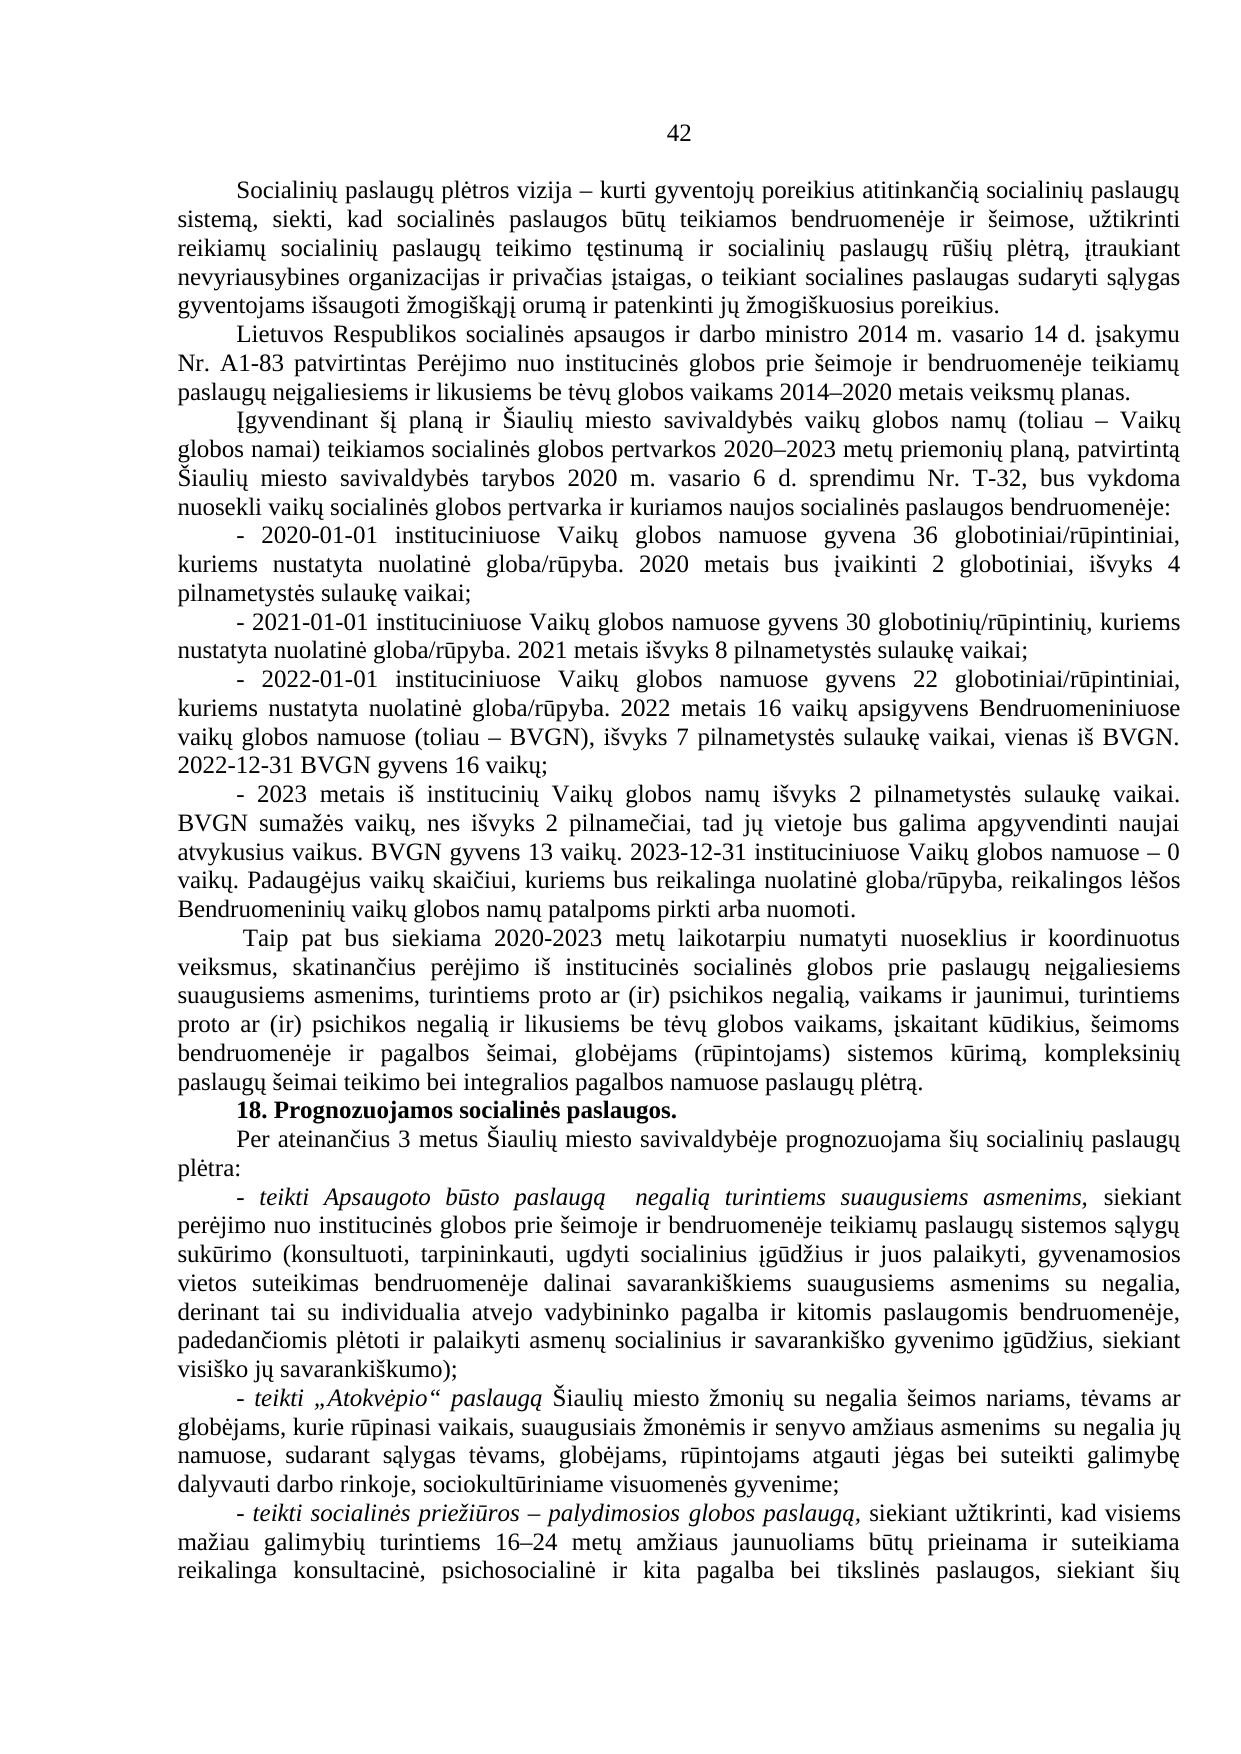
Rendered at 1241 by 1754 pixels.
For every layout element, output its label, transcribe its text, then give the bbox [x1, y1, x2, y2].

text 18. Prognozuojamos socialinės paslaugos. [177, 1096, 1181, 1124]
text Per ateinančius 3 metus Šiaulių miesto savivaldybėje prognozuojama šių socialinių paslaugų plėtra: [177, 1124, 1181, 1182]
text - teikti Apsaugoto būsto paslaugą negalią turintiems suaugusiems asmenims, siekiant perėjimo nuo institucinės globos prie šeimoje ir bendruomenėje teikiamų paslaugų sistemos sąlygų sukūrimo (konsultuoti, tarpininkauti, ugdyti socialinius įgūdžius ir juos palaikyti, gyvenamosios vietos suteikimas bendruomenėje dalinai savarankiškiems suaugusiems asmenims su negalia, derinant tai su individualia atvejo vadybininko pagalba ir kitomis paslaugomis bendruomenėje, padedančiomis plėtoti ir palaikyti asmenų socialinius ir savarankiško gyvenimo įgūdžius, siekiant visiško jų savarankiškumo); [177, 1182, 1181, 1383]
text Taip pat bus siekiama 2020-2023 metų laikotarpiu numatyti nuoseklius ir koordinuotus veiksmus, skatinančius perėjimo iš institucinės socialinės globos prie paslaugų neįgaliesiems suaugusiems asmenims, turintiems proto ar (ir) psichikos negalią, vaikams ir jaunimui, turintiems proto ar (ir) psichikos negalią ir likusiems be tėvų globos vaikams, įskaitant kūdikius, šeimoms bendruomenėje ir pagalbos šeimai, globėjams (rūpintojams) sistemos kūrimą, kompleksinių paslaugų šeimai teikimo bei integralios pagalbos namuose paslaugų plėtrą. [177, 923, 1181, 1096]
text - 2023 metais iš institucinių Vaikų globos namų išvyks 2 pilnametystės sulaukę vaikai. BVGN sumažės vaikų, nes išvyks 2 pilnamečiai, tad jų vietoje bus galima apgyvendinti naujai atvykusius vaikus. BVGN gyvens 13 vaikų. 2023-12-31 instituciniuose Vaikų globos namuose – 0 vaikų. Padaugėjus vaikų skaičiui, kuriems bus reikalinga nuolatinė globa/rūpyba, reikalingos lėšos Bendruomeninių vaikų globos namų patalpoms pirkti arba nuomoti. [177, 779, 1181, 923]
text - 2020-01-01 instituciniuose Vaikų globos namuose gyvena 36 globotiniai/rūpintiniai, kuriems nustatyta nuolatinė globa/rūpyba. 2020 metais bus įvaikinti 2 globotiniai, išvyks 4 pilnametystės sulaukę vaikai; [177, 521, 1181, 607]
text - 2021-01-01 instituciniuose Vaikų globos namuose gyvens 30 globotinių/rūpintinių, kuriems nustatyta nuolatinė globa/rūpyba. 2021 metais išvyks 8 pilnametystės sulaukę vaikai; [177, 607, 1181, 664]
text Socialinių paslaugų plėtros vizija – kurti gyventojų poreikius atitinkančią socialinių paslaugų sistemą, siekti, kad socialinės paslaugos būtų teikiamos bendruomenėje ir šeimose, užtikrinti reikiamų socialinių paslaugų teikimo tęstinumą ir socialinių paslaugų rūšių plėtrą, įtraukiant nevyriausybines organizacijas ir privačias įstaigas, o teikiant socialines paslaugas sudaryti sąlygas gyventojams išsaugoti žmogiškąjį orumą ir patenkinti jų žmogiškuosius poreikius. [177, 176, 1181, 319]
text Lietuvos Respublikos socialinės apsaugos ir darbo ministro 2014 m. vasario 14 d. įsakymu Nr. A1-83 patvirtintas Perėjimo nuo institucinės globos prie šeimoje ir bendruomenėje teikiamų paslaugų neįgaliesiems ir likusiems be tėvų globos vaikams 2014–2020 metais veiksmų planas. [177, 319, 1181, 406]
text - teikti socialinės priežiūros – palydimosios globos paslaugą, siekiant užtikrinti, kad visiems mažiau galimybių turintiems 16–24 metų amžiaus jaunuoliams būtų prieinama ir suteikiama reikalinga konsultacinė, psichosocialinė ir kita pagalba bei tikslinės paslaugos, siekiant šių [177, 1498, 1181, 1584]
text Įgyvendinant šį planą ir Šiaulių miesto savivaldybės vaikų globos namų (toliau – Vaikų globos namai) teikiamos socialinės globos pertvarkos 2020–2023 metų priemonių planą, patvirtintą Šiaulių miesto savivaldybės tarybos 2020 m. vasario 6 d. sprendimu Nr. T-32, bus vykdoma nuosekli vaikų socialinės globos pertvarka ir kuriamos naujos socialinės paslaugos bendruomenėje: [177, 406, 1181, 521]
text - 2022-01-01 instituciniuose Vaikų globos namuose gyvens 22 globotiniai/rūpintiniai, kuriems nustatyta nuolatinė globa/rūpyba. 2022 metais 16 vaikų apsigyvens Bendruomeniniuose vaikų globos namuose (toliau – BVGN), išvyks 7 pilnametystės sulaukę vaikai, vienas iš BVGN. 2022-12-31 BVGN gyvens 16 vaikų; [177, 664, 1181, 779]
text - teikti „Atokvėpio“ paslaugą Šiaulių miesto žmonių su negalia šeimos nariams, tėvams ar globėjams, kurie rūpinasi vaikais, suaugusiais žmonėmis ir senyvo amžiaus asmenims su negalia jų namuose, sudarant sąlygas tėvams, globėjams, rūpintojams atgauti jėgas bei suteikti galimybę dalyvauti darbo rinkoje, sociokultūriniame visuomenės gyvenime; [177, 1383, 1181, 1498]
